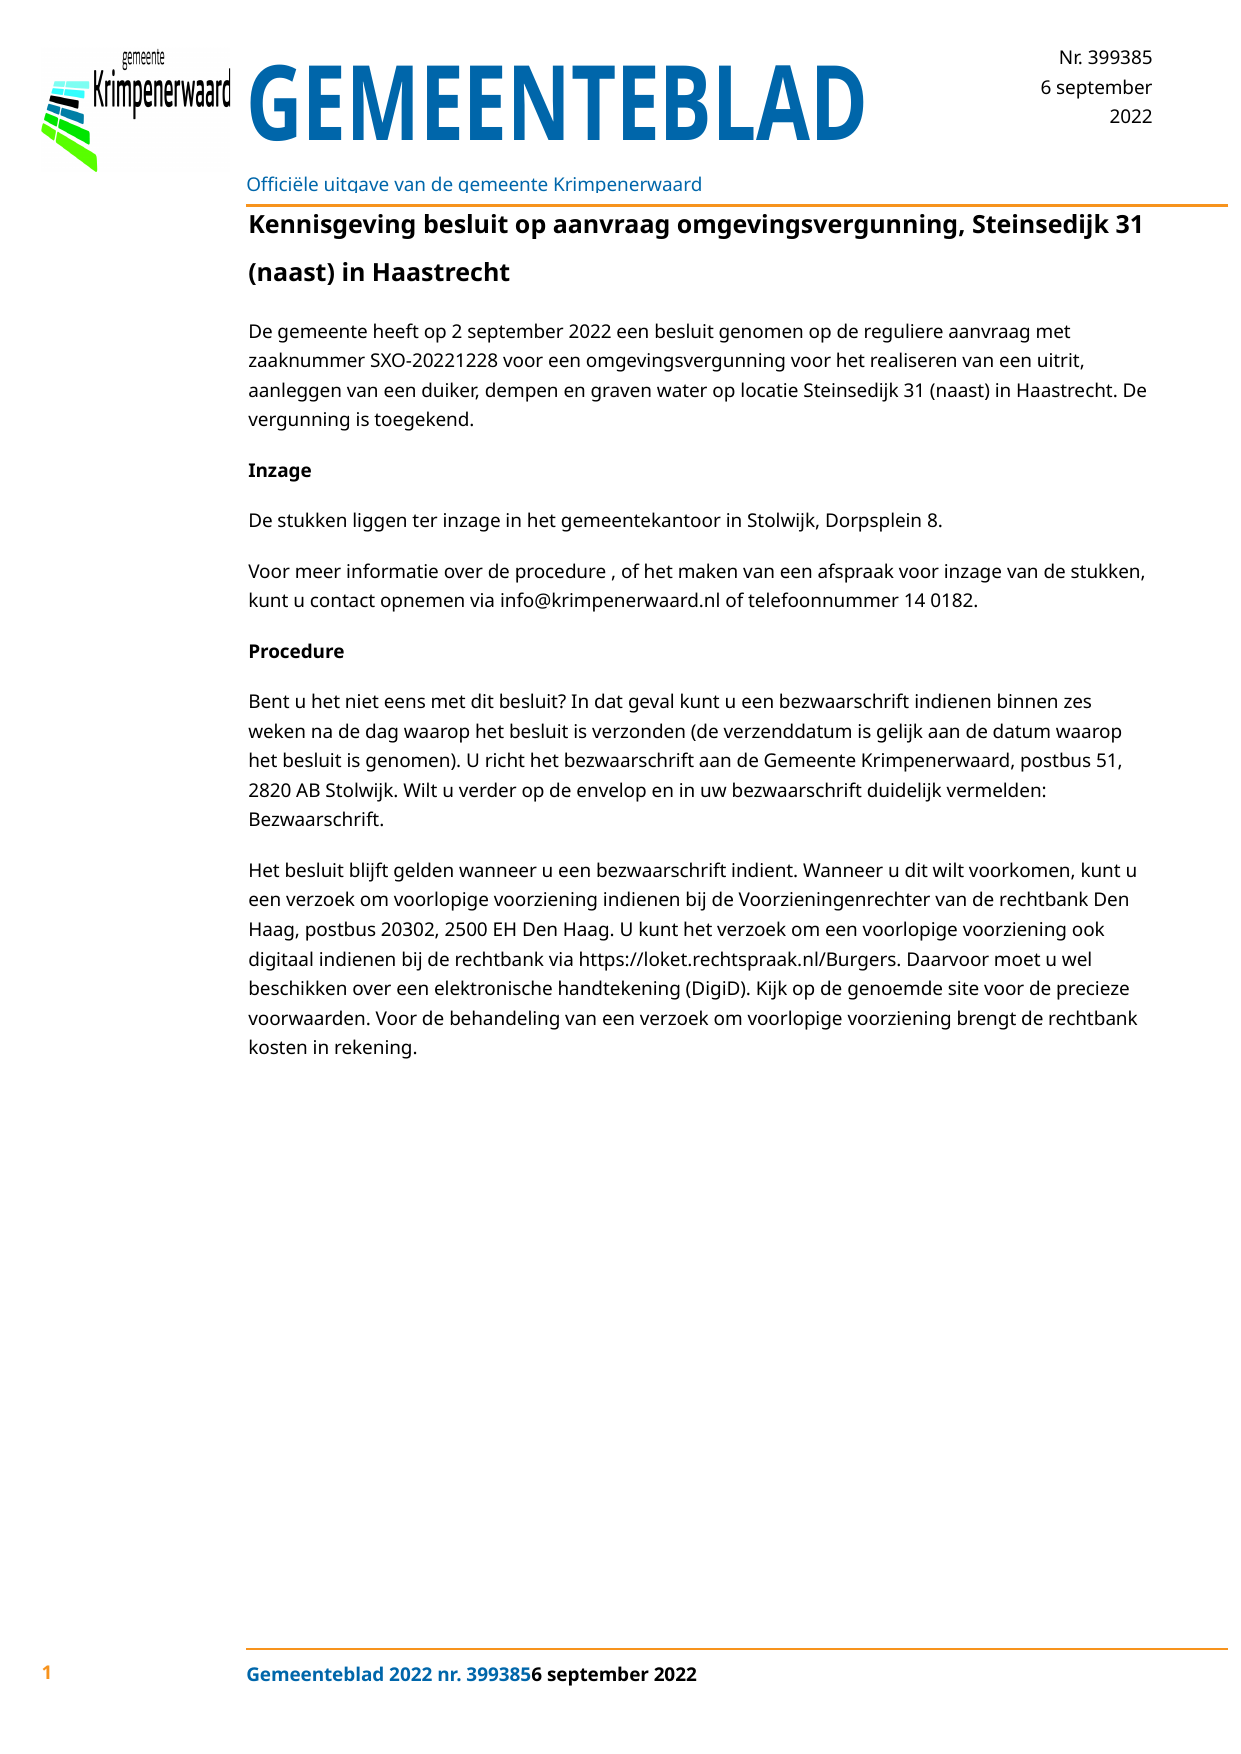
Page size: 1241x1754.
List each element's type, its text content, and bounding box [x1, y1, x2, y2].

text Kennisgeving besluit op aanvraag omgevingsvergunning, Steinsedijk 31 (naast) in Haastrecht [248, 207, 1152, 288]
text Voor meer informatie over de procedure , of het maken van een afspraak voor inzage van de stukken, kunt u contact opnemen via info@krimpenerwaard.nl of telefoonnummer 14 0182. [248, 558, 1152, 613]
text De gemeente heeft op 2 september 2022 een besluit genomen op de reguliere aanvraag met zaaknummer SXO-20221228 voor een omgevingsvergunning voor het realiseren van een uitrit, aanleggen van een duiker, dempen en graven water op locatie Steinsedijk 31 (naast) in Haastrecht. De vergunning is toegekend. [248, 318, 1152, 432]
text Procedure [248, 638, 1152, 664]
picture [41, 47, 231, 172]
text Het besluit blijft gelden wanneer u een bezwaarschrift indient. Wanneer u dit wilt voorkomen, kunt u een verzoek om voorlopige voorziening indienen bij de Voorzieningenrechter van de rechtbank Den Haag, postbus 20302, 2500 EH Den Haag. U kunt het verzoek om een voorlopige voorziening ook digitaal indienen bij de rechtbank via https://loket.rechtspraak.nl/Burgers. Daarvoor moet u wel beschikken over een elektronische handtekening (DigiD). Kijk op de genoemde site voor de precieze voorwaarden. Voor de behandeling van een verzoek om voorlopige voorziening brengt de rechtbank kosten in rekening. [248, 857, 1152, 1060]
text De stukken liggen ter inzage in het gemeentekantoor in Stolwijk, Dorpsplein 8. [248, 507, 1152, 533]
text Inzage [248, 457, 1152, 483]
text Bent u het niet eens met dit besluit? In dat geval kunt u een bezwaarschrift indienen binnen zes weken na de dag waarop het besluit is verzonden (de verzenddatum is gelijk aan de datum waarop het besluit is genomen). U richt het bezwaarschrift aan de Gemeente Krimpenerwaard, postbus 51, 2820 AB Stolwijk. Wilt u verder op de envelop en in uw bezwaarschrift duidelijk vermelden: Bezwaarschrift. [248, 688, 1152, 832]
